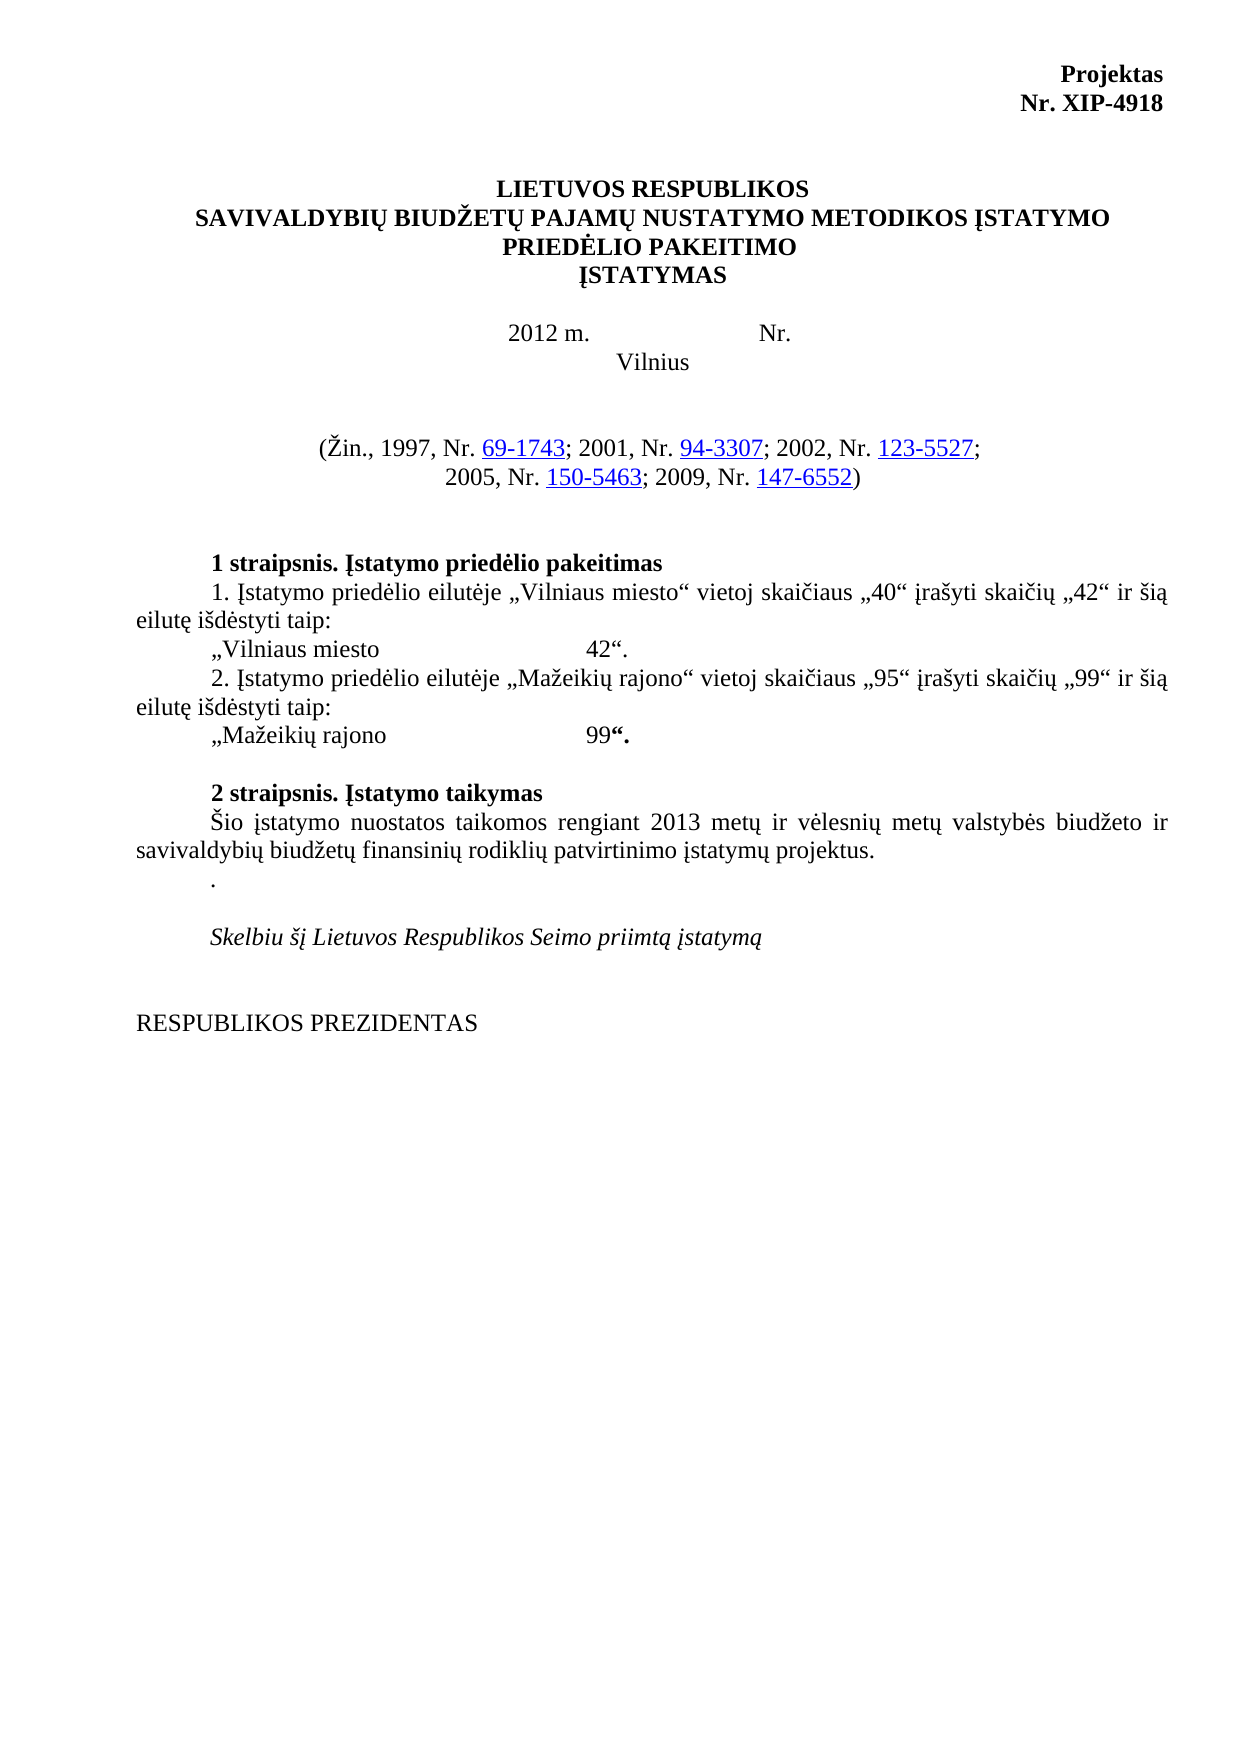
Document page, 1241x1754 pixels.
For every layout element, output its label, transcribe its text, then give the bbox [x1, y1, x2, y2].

text 1 straipsnis. Įstatymo priedėlio pakeitimas [136, 548, 1169, 577]
text . [136, 864, 1169, 893]
text 1. Įstatymo priedėlio eilutėje „Vilniaus miesto“ vietoj skaičiaus „40“ įrašyti skaičių „42“ ir šią eilutę išdėstyti taip: [136, 577, 1169, 634]
text 2005, Nr. 150-5463; 2009, Nr. 147-6552) [136, 462, 1169, 490]
text „Vilniaus miesto 42“. [136, 634, 1169, 663]
text ĮSTATYMAS [136, 260, 1169, 289]
text 2012 m. Nr. [136, 318, 1169, 347]
text „Mažeikių rajono 99“. [136, 720, 1169, 749]
text 2 straipsnis. Įstatymo taikymas [136, 778, 1169, 807]
text (Žin., 1997, Nr. 69-1743; 2001, Nr. 94-3307; 2002, Nr. 123-5527; [136, 433, 1169, 462]
text 2. Įstatymo priedėlio eilutėje „Mažeikių rajono“ vietoj skaičiaus „95“ įrašyti skaičių „99“ ir šią eilutę išdėstyti taip: [136, 663, 1169, 720]
text SAVIVALDYBIŲ BIUDŽETŲ PAJAMŲ NUSTATYMO METODIKOS ĮSTATYMO PRIEDĖLIO PAKEITIMO [136, 203, 1169, 260]
text LIETUVOS RESPUBLIKOS [136, 174, 1169, 203]
text Nr. XIP-4918 [136, 88, 1169, 117]
text RESPUBLIKOS PREZIDENTAS [136, 1008, 1169, 1037]
text Skelbiu šį Lietuvos Respublikos Seimo priimtą įstatymą [136, 922, 1169, 950]
text Projektas [136, 59, 1169, 88]
text Šio įstatymo nuostatos taikomos rengiant 2013 metų ir vėlesnių metų valstybės biudžeto ir savivaldybių biudžetų finansinių rodiklių patvirtinimo įstatymų projektus. [136, 807, 1169, 864]
text Vilnius [136, 347, 1169, 375]
